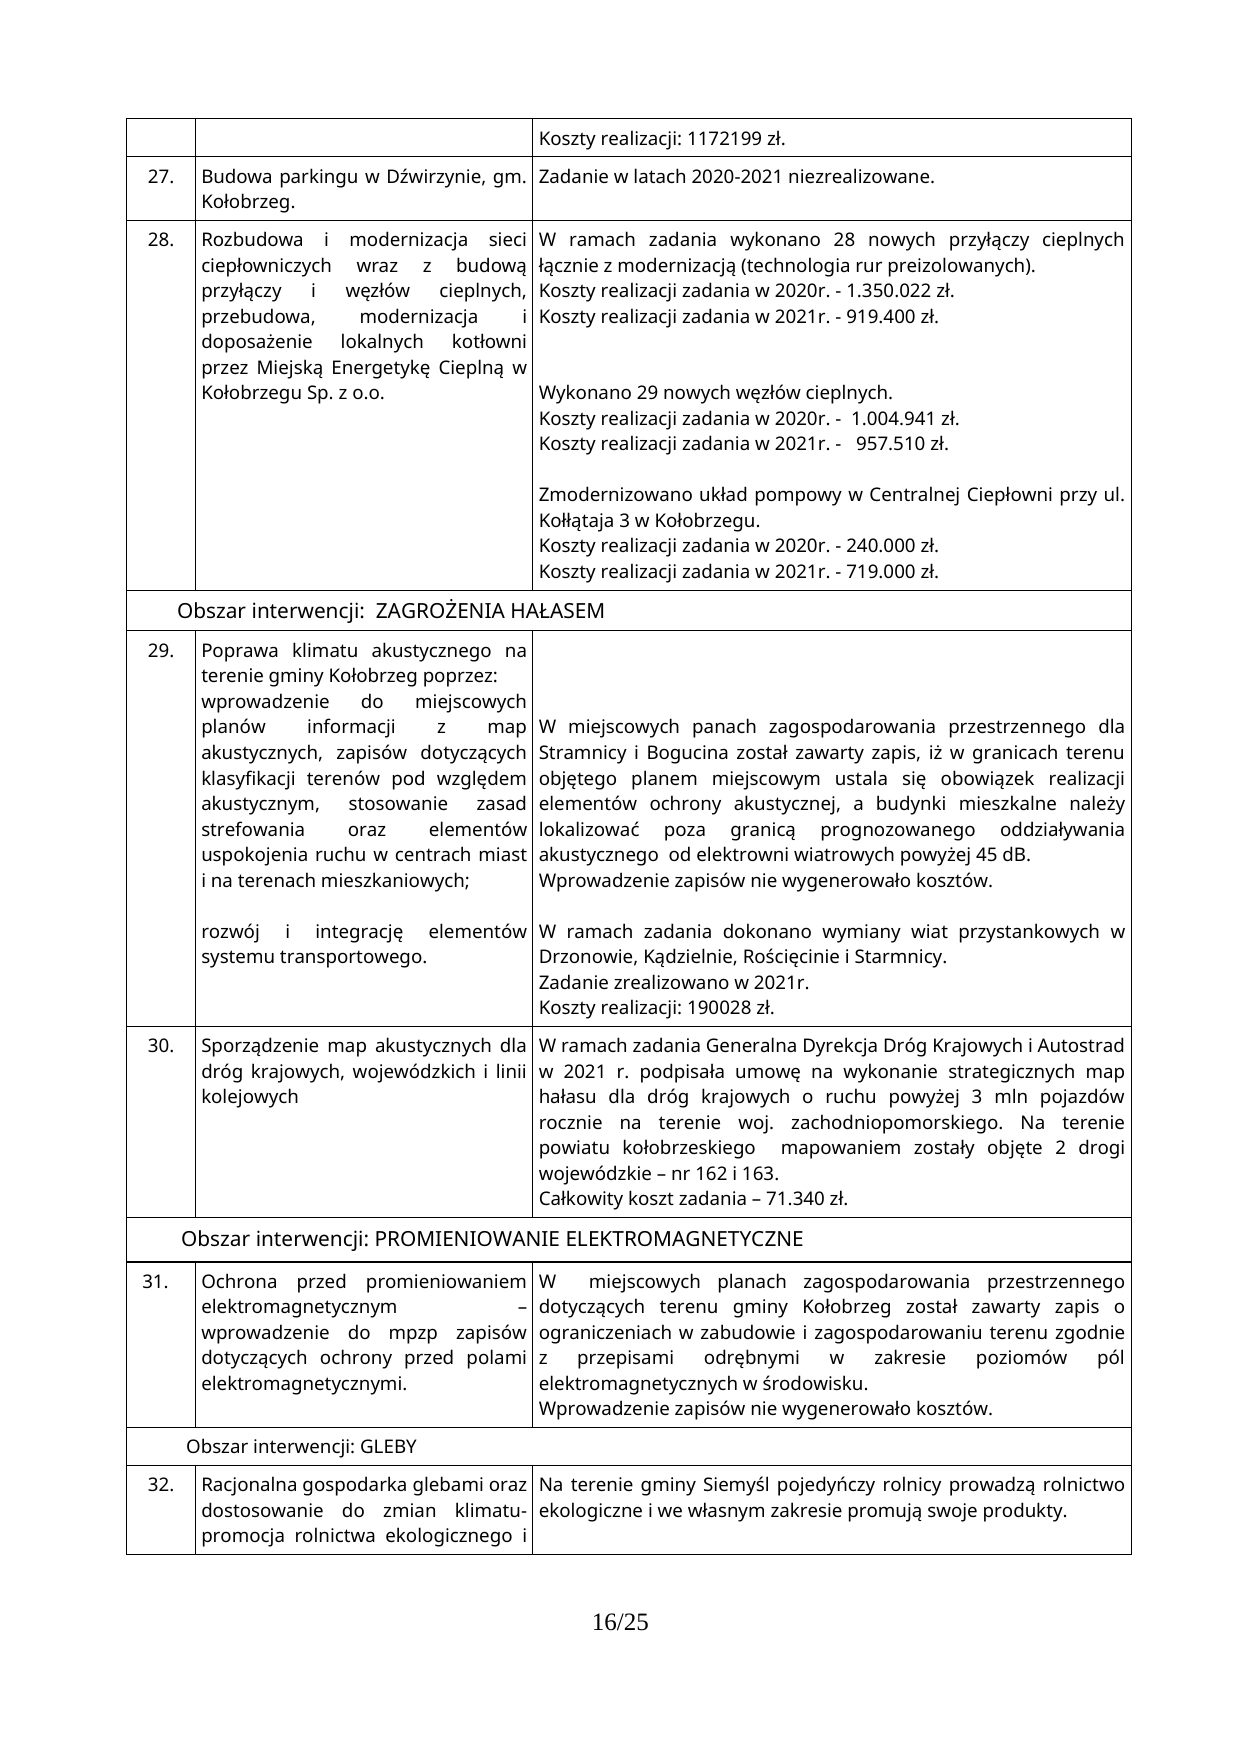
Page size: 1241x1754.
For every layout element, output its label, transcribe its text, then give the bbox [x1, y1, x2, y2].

table_cell Poprawa klimatu akustycznego na terenie gminy Kołobrzeg poprzez: wprowadzenie do miejscowych planów informacji z map akustycznych, zapisów dotyczących klasyfikacji terenów pod względem akustycznym, stosowanie zasad strefowania oraz elementów uspokojenia ruchu w centrach miast i na terenach mieszkaniowych; rozwój i integrację elementów systemu transportowego. [196, 631, 532, 1026]
table_cell Rozbudowa i modernizacja sieci ciepłowniczych wraz z budową przyłączy i węzłów cieplnych, przebudowa, modernizacja i doposażenie lokalnych kotłowni przez Miejską Energetykę Cieplną w Kołobrzegu Sp. z o.o. [196, 221, 532, 589]
table_cell Sporządzenie map akustycznych dla dróg krajowych, wojewódzkich i linii kolejowych [196, 1027, 532, 1217]
table_cell Koszty realizacji: 1172199 zł. [533, 119, 1131, 156]
table_cell W ramach zadania wykonano 28 nowych przyłączy cieplnych łącznie z modernizacją (technologia rur preizolowanych). Koszty realizacji zadania w 2020r. - 1.350.022 zł. Koszty realizacji zadania w 2021r. - 919.400 zł. Wykonano 29 nowych węzłów cieplnych. Koszty realizacji zadania w 2020r. - 1.004.941 zł. Koszty realizacji zadania w 2021r. - 957.510 zł. Zmodernizowano układ pompowy w Centralnej Ciepłowni przy ul. Kołłątaja 3 w Kołobrzegu. Koszty realizacji zadania w 2020r. - 240.000 zł. Koszty realizacji zadania w 2021r. - 719.000 zł. [533, 221, 1131, 589]
table_cell W miejscowych planach zagospodarowania przestrzennego dotyczących terenu gminy Kołobrzeg został zawarty zapis o ograniczeniach w zabudowie i zagospodarowaniu terenu zgodnie z przepisami odrębnymi w zakresie poziomów pól elektromagnetycznych w środowisku. Wprowadzenie zapisów nie wygenerowało kosztów. [533, 1263, 1131, 1427]
table_cell Obszar interwencji: GLEBY [127, 1428, 1131, 1465]
table_cell Na terenie gminy Siemyśl pojedyńczy rolnicy prowadzą rolnictwo ekologiczne i we własnym zakresie promują swoje produkty. [533, 1466, 1131, 1554]
table_cell Zadanie w latach 2020-2021 niezrealizowane. [533, 157, 1131, 220]
table_cell 28. [127, 221, 195, 589]
table_cell [196, 119, 532, 156]
table_cell 29. [127, 631, 195, 1026]
table_cell 32. [127, 1466, 195, 1554]
table_cell W miejscowych panach zagospodarowania przestrzennego dla Stramnicy i Bogucina został zawarty zapis, iż w granicach terenu objętego planem miejscowym ustala się obowiązek realizacji elementów ochrony akustycznej, a budynki mieszkalne należy lokalizować poza granicą prognozowanego oddziaływania akustycznego od elektrowni wiatrowych powyżej 45 dB. Wprowadzenie zapisów nie wygenerowało kosztów. W ramach zadania dokonano wymiany wiat przystankowych w Drzonowie, Kądzielnie, Rościęcinie i Starmnicy. Zadanie zrealizowano w 2021r. Koszty realizacji: 190028 zł. [533, 631, 1131, 1026]
table_cell Budowa parkingu w Dźwirzynie, gm. Kołobrzeg. [196, 157, 532, 220]
table_cell Obszar interwencji: ZAGROŻENIA HAŁASEM [127, 591, 1131, 630]
table_cell W ramach zadania Generalna Dyrekcja Dróg Krajowych i Autostrad w 2021 r. podpisała umowę na wykonanie strategicznych map hałasu dla dróg krajowych o ruchu powyżej 3 mln pojazdów rocznie na terenie woj. zachodniopomorskiego. Na terenie powiatu kołobrzeskiego mapowaniem zostały objęte 2 drogi wojewódzkie – nr 162 i 163. Całkowity koszt zadania – 71.340 zł. [533, 1027, 1131, 1217]
table_cell 31. [127, 1263, 195, 1427]
table_cell 27. [127, 157, 195, 220]
table_cell [127, 119, 195, 156]
table_cell Ochrona przed promieniowaniem elektromagnetycznym – wprowadzenie do mpzp zapisów dotyczących ochrony przed polami elektromagnetycznymi. [196, 1263, 532, 1427]
table_cell 30. [127, 1027, 195, 1217]
table_cell Obszar interwencji: PROMIENIOWANIE ELEKTROMAGNETYCZNE [127, 1218, 1131, 1261]
table_cell Racjonalna gospodarka glebami oraz dostosowanie do zmian klimatu- promocja rolnictwa ekologicznego i [196, 1466, 532, 1554]
